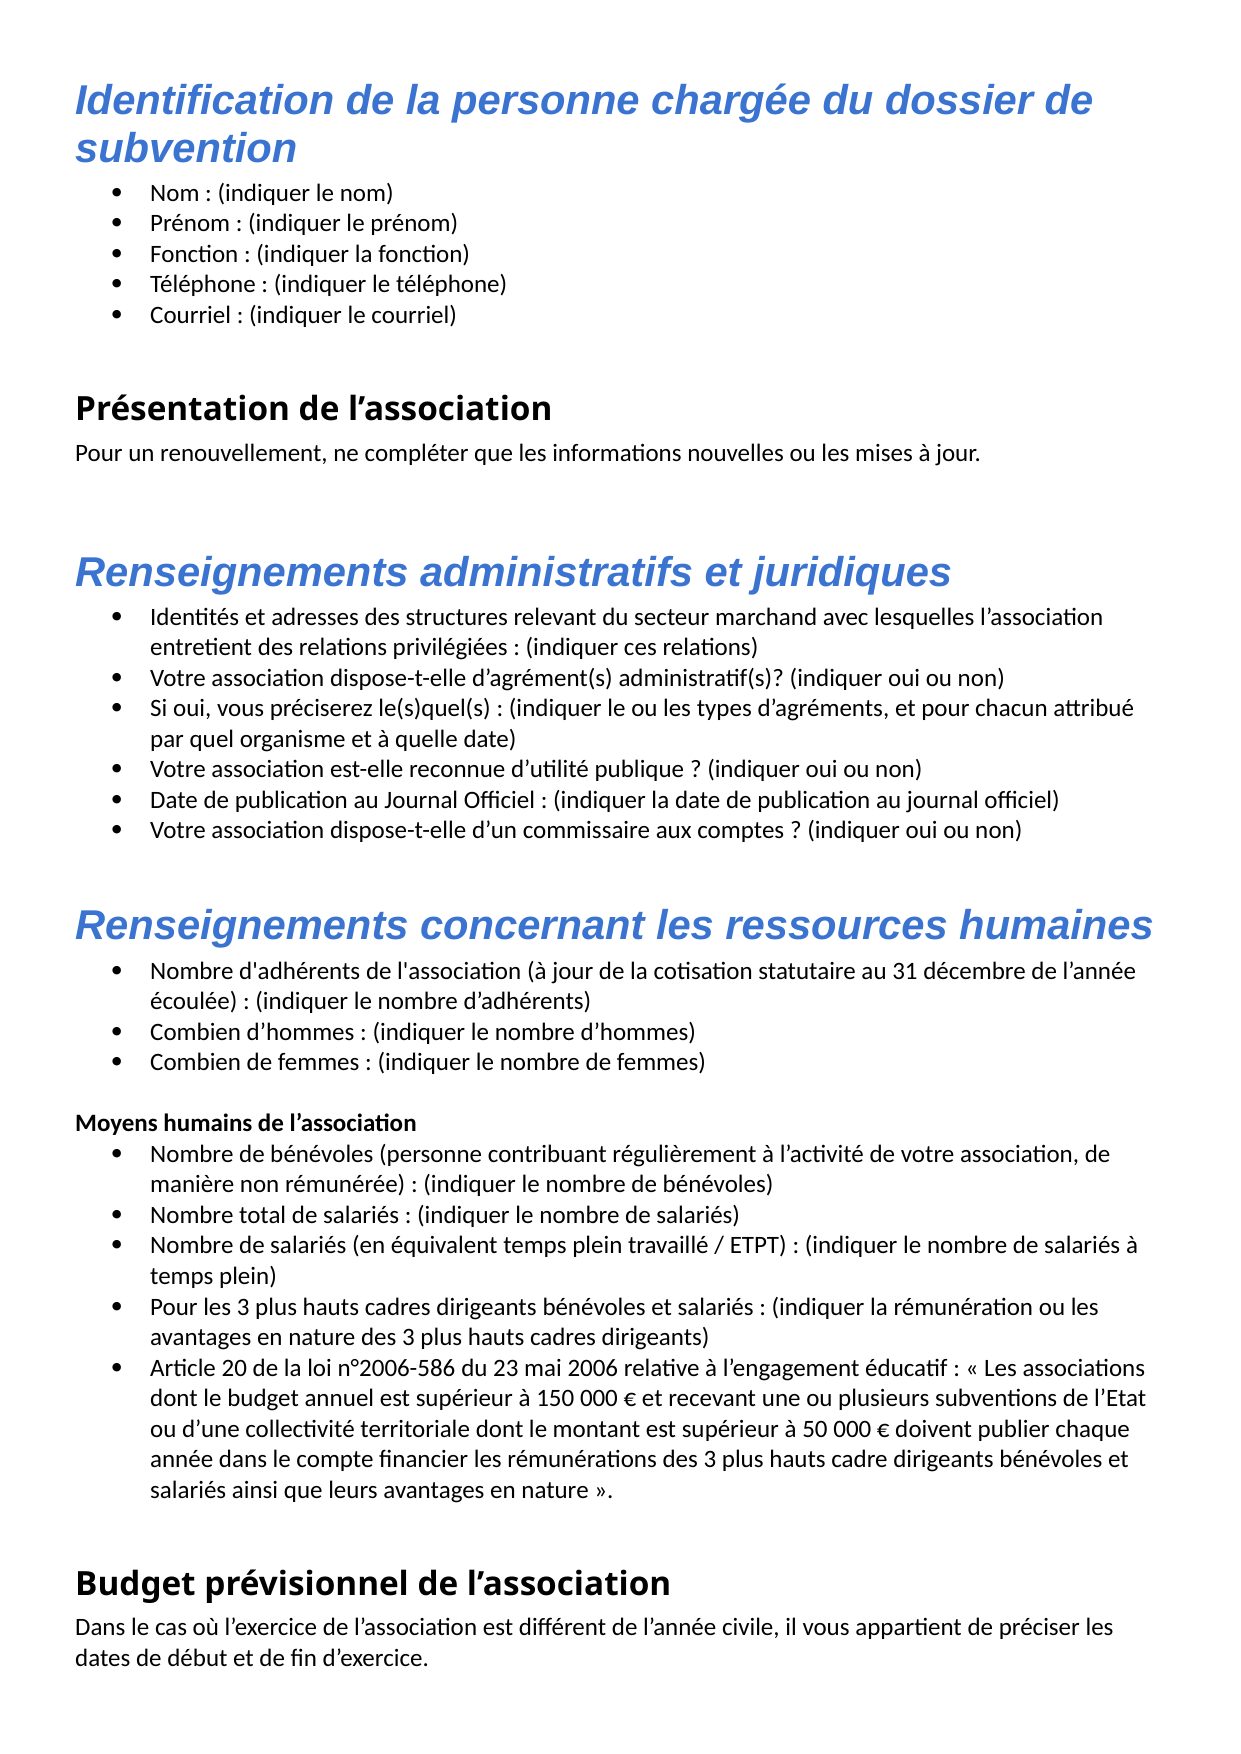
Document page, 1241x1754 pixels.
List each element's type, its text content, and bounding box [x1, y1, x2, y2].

list Pour les 3 plus hauts cadres dirigeants bénévoles et salariés : (indiquer la rémunération ou les avantages en nature des 3 plus hauts cadres dirigeants) [112, 1291, 1165, 1352]
list Fonction : (indiquer la fonction) [112, 238, 1165, 269]
subtitle Identification de la personne chargée du dossier de subvention [75, 75, 1165, 171]
list Si oui, vous préciserez le(s)quel(s) : (indiquer le ou les types d’agréments, et pour chacun attribué par quel organisme et à quelle date) [112, 693, 1165, 754]
list Nombre de bénévoles (personne contribuant régulièrement à l’activité de votre association, de manière non rémunérée) : (indiquer le nombre de bénévoles) [112, 1138, 1165, 1199]
list Nombre d'adhérents de l'association (à jour de la cotisation statutaire au 31 décembre de l’année écoulée) : (indiquer le nombre d’adhérents) [112, 955, 1165, 1016]
list Prénom : (indiquer le prénom) [112, 208, 1165, 238]
list Combien d’hommes : (indiquer le nombre d’hommes) [112, 1016, 1165, 1046]
list Combien de femmes : (indiquer le nombre de femmes) [112, 1046, 1165, 1077]
subtitle Renseignements concernant les ressources humaines [75, 901, 1165, 949]
list Votre association est-elle reconnue d’utilité publique ? (indiquer oui ou non) [112, 754, 1165, 784]
list Article 20 de la loi n°2006-586 du 23 mai 2006 relative à l’engagement éducatif : « Les associations dont le budget annuel est supérieur à 150 000 € et recevant une ou plusieurs subventions de l’Etat ou d’une collectivité territoriale dont le montant est supérieur à 50 000 € doivent publier chaque année dans le compte financier les rémunérations des 3 plus hauts cadre dirigeants bénévoles et salariés ainsi que leurs avantages en nature ». [112, 1352, 1165, 1504]
list Identités et adresses des structures relevant du secteur marchand avec lesquelles l’association entretient des relations privilégiées : (indiquer ces relations) [112, 601, 1165, 662]
list Téléphone : (indiquer le téléphone) [112, 269, 1165, 299]
subtitle Présentation de l’association [75, 385, 1166, 431]
list Nombre de salariés (en équivalent temps plein travaillé / ETPT) : (indiquer le nombre de salariés à temps plein) [112, 1229, 1165, 1291]
list Votre association dispose-t-elle d’agrément(s) administratif(s)? (indiquer oui ou non) [112, 662, 1165, 693]
list Date de publication au Journal Officiel : (indiquer la date de publication au journal officiel) [112, 784, 1165, 815]
list Nom : (indiquer le nom) [112, 177, 1165, 208]
list Courriel : (indiquer le courriel) [112, 299, 1165, 330]
list Votre association dispose-t-elle d’un commissaire aux comptes ? (indiquer oui ou non) [112, 815, 1165, 845]
text Pour un renouvellement, ne compléter que les informations nouvelles ou les mises à jour. [75, 437, 1165, 467]
subtitle Renseignements administratifs et juridiques [75, 547, 1166, 595]
text Moyens humains de l’association [75, 1107, 1165, 1138]
list Nombre total de salariés : (indiquer le nombre de salariés) [112, 1199, 1165, 1229]
subtitle Budget prévisionnel de l’association [75, 1560, 1166, 1605]
text Dans le cas où l’exercice de l’association est différent de l’année civile, il vous appartient de préciser les dates de début et de fin d’exercice. [75, 1611, 1165, 1672]
